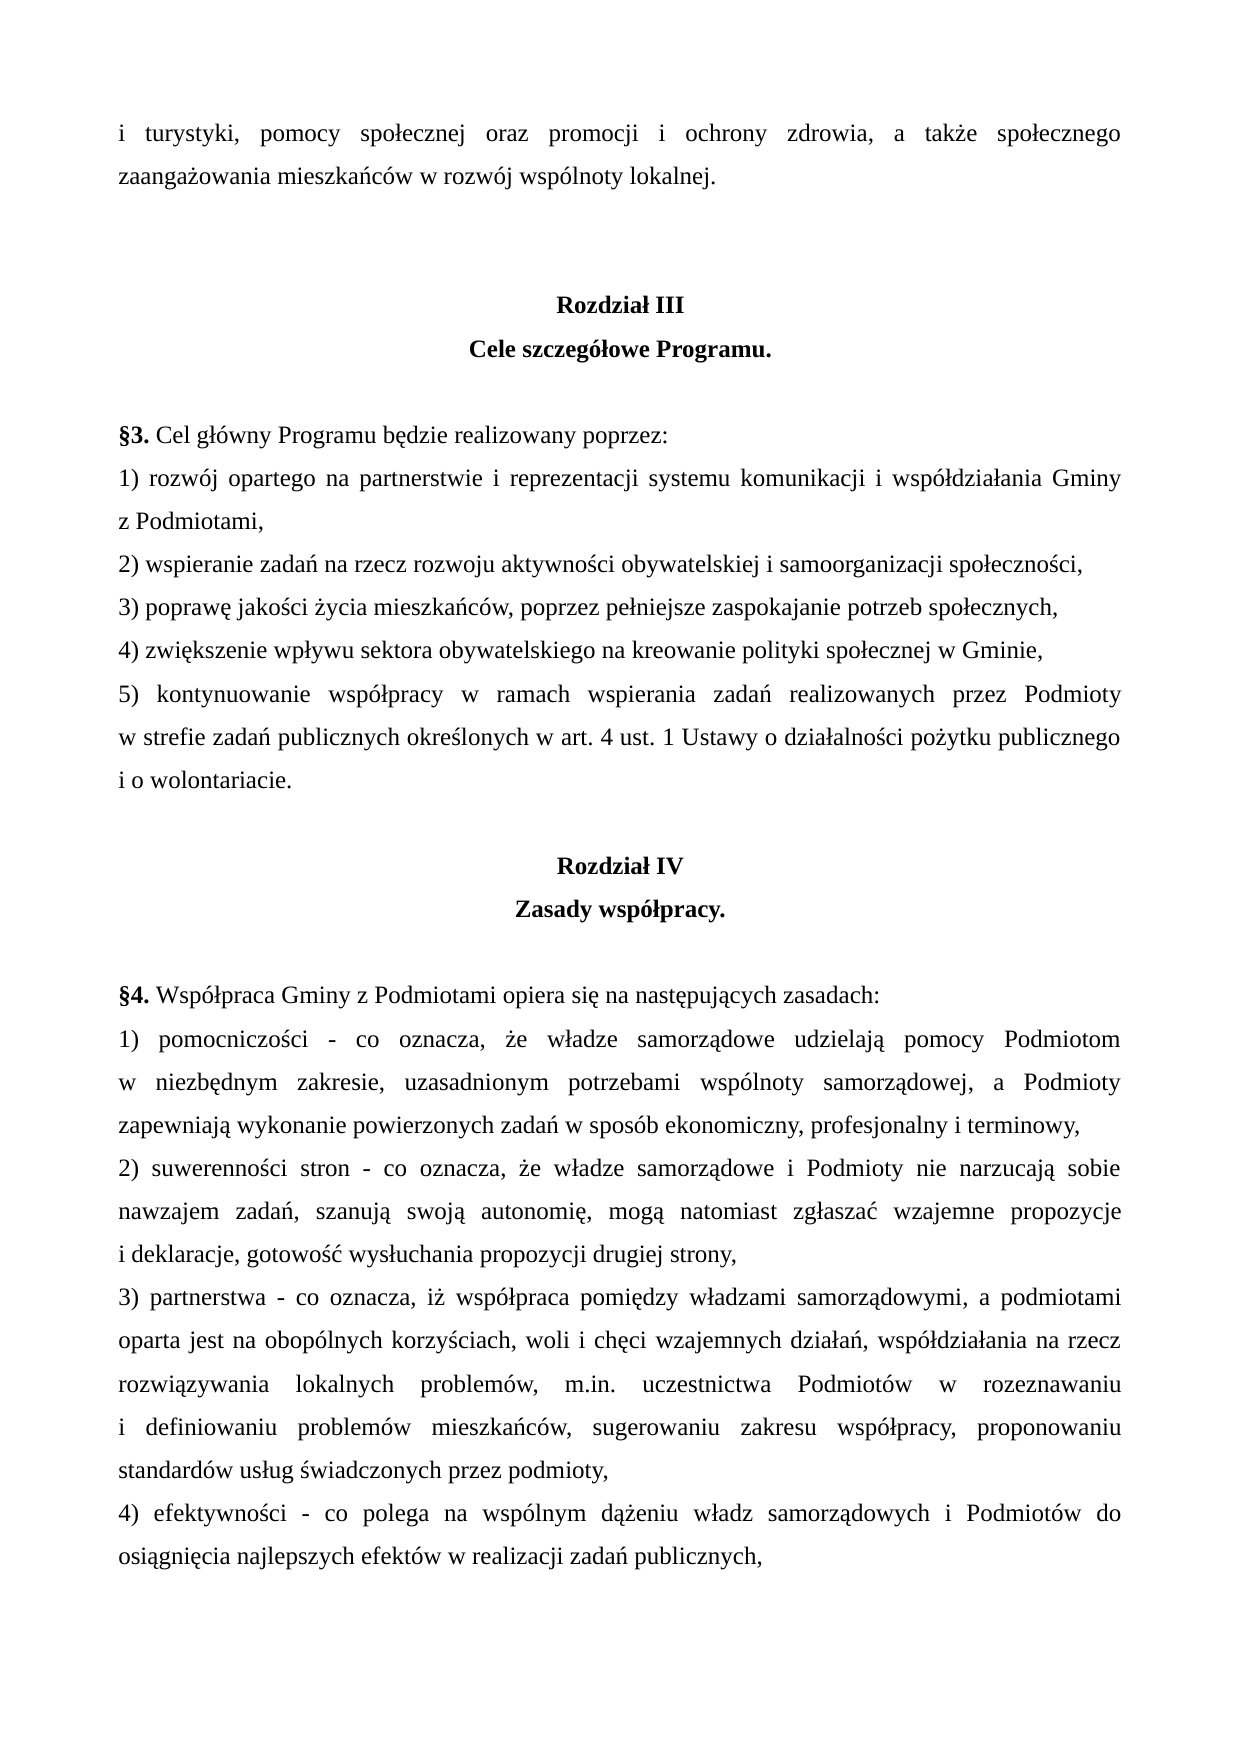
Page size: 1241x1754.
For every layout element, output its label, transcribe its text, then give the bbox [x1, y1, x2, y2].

text 4) zwiększenie wpływu sektora obywatelskiego na kreowanie polityki społecznej w Gminie, [118, 636, 1122, 664]
text 1) pomocniczości - co oznacza, że władze samorządowe udzielają pomocy Podmiotom w niezbędnym zakresie, uzasadnionym potrzebami wspólnoty samorządowej, a Podmioty zapewniają wykonanie powierzonych zadań w sposób ekonomiczny, profesjonalny i terminowy, [118, 1024, 1122, 1139]
text 3) partnerstwa - co oznacza, iż współpraca pomiędzy władzami samorządowymi, a podmiotami oparta jest na obopólnych korzyściach, woli i chęci wzajemnych działań, współdziałania na rzecz rozwiązywania lokalnych problemów, m.in. uczestnictwa Podmiotów w rozeznawaniu i definiowaniu problemów mieszkańców, sugerowaniu zakresu współpracy, proponowaniu standardów usług świadczonych przez podmioty, [118, 1282, 1122, 1484]
text 2) wspieranie zadań na rzecz rozwoju aktywności obywatelskiej i samoorganizacji społeczności, [118, 549, 1122, 578]
text §4. Współpraca Gminy z Podmiotami opiera się na następujących zasadach: [118, 981, 1122, 1009]
text 2) suwerenności stron - co oznacza, że władze samorządowe i Podmioty nie narzucają sobie nawzajem zadań, szanują swoją autonomię, mogą natomiast zgłaszać wzajemne propozycje i deklaracje, gotowość wysłuchania propozycji drugiej strony, [118, 1153, 1122, 1268]
text i turystyki, pomocy społecznej oraz promocji i ochrony zdrowia, a także społecznego zaangażowania mieszkańców w rozwój wspólnoty lokalnej. [118, 118, 1122, 190]
text Rozdział III [118, 291, 1122, 319]
text 4) efektywności - co polega na wspólnym dążeniu władz samorządowych i Podmiotów do osiągnięcia najlepszych efektów w realizacji zadań publicznych, [118, 1498, 1122, 1570]
text 1) rozwój opartego na partnerstwie i reprezentacji systemu komunikacji i współdziałania Gminy z Podmiotami, [118, 463, 1122, 535]
text Rozdział IV [118, 851, 1122, 880]
text §3. Cel główny Programu będzie realizowany poprzez: [118, 420, 1122, 449]
text Cele szczegółowe Programu. [118, 334, 1122, 362]
text 3) poprawę jakości życia mieszkańców, poprzez pełniejsze zaspokajanie potrzeb społecznych, [118, 592, 1122, 621]
text Zasady współpracy. [118, 894, 1122, 923]
text 5) kontynuowanie współpracy w ramach wspierania zadań realizowanych przez Podmioty w strefie zadań publicznych określonych w art. 4 ust. 1 Ustawy o działalności pożytku publicznego i o wolontariacie. [118, 679, 1122, 794]
